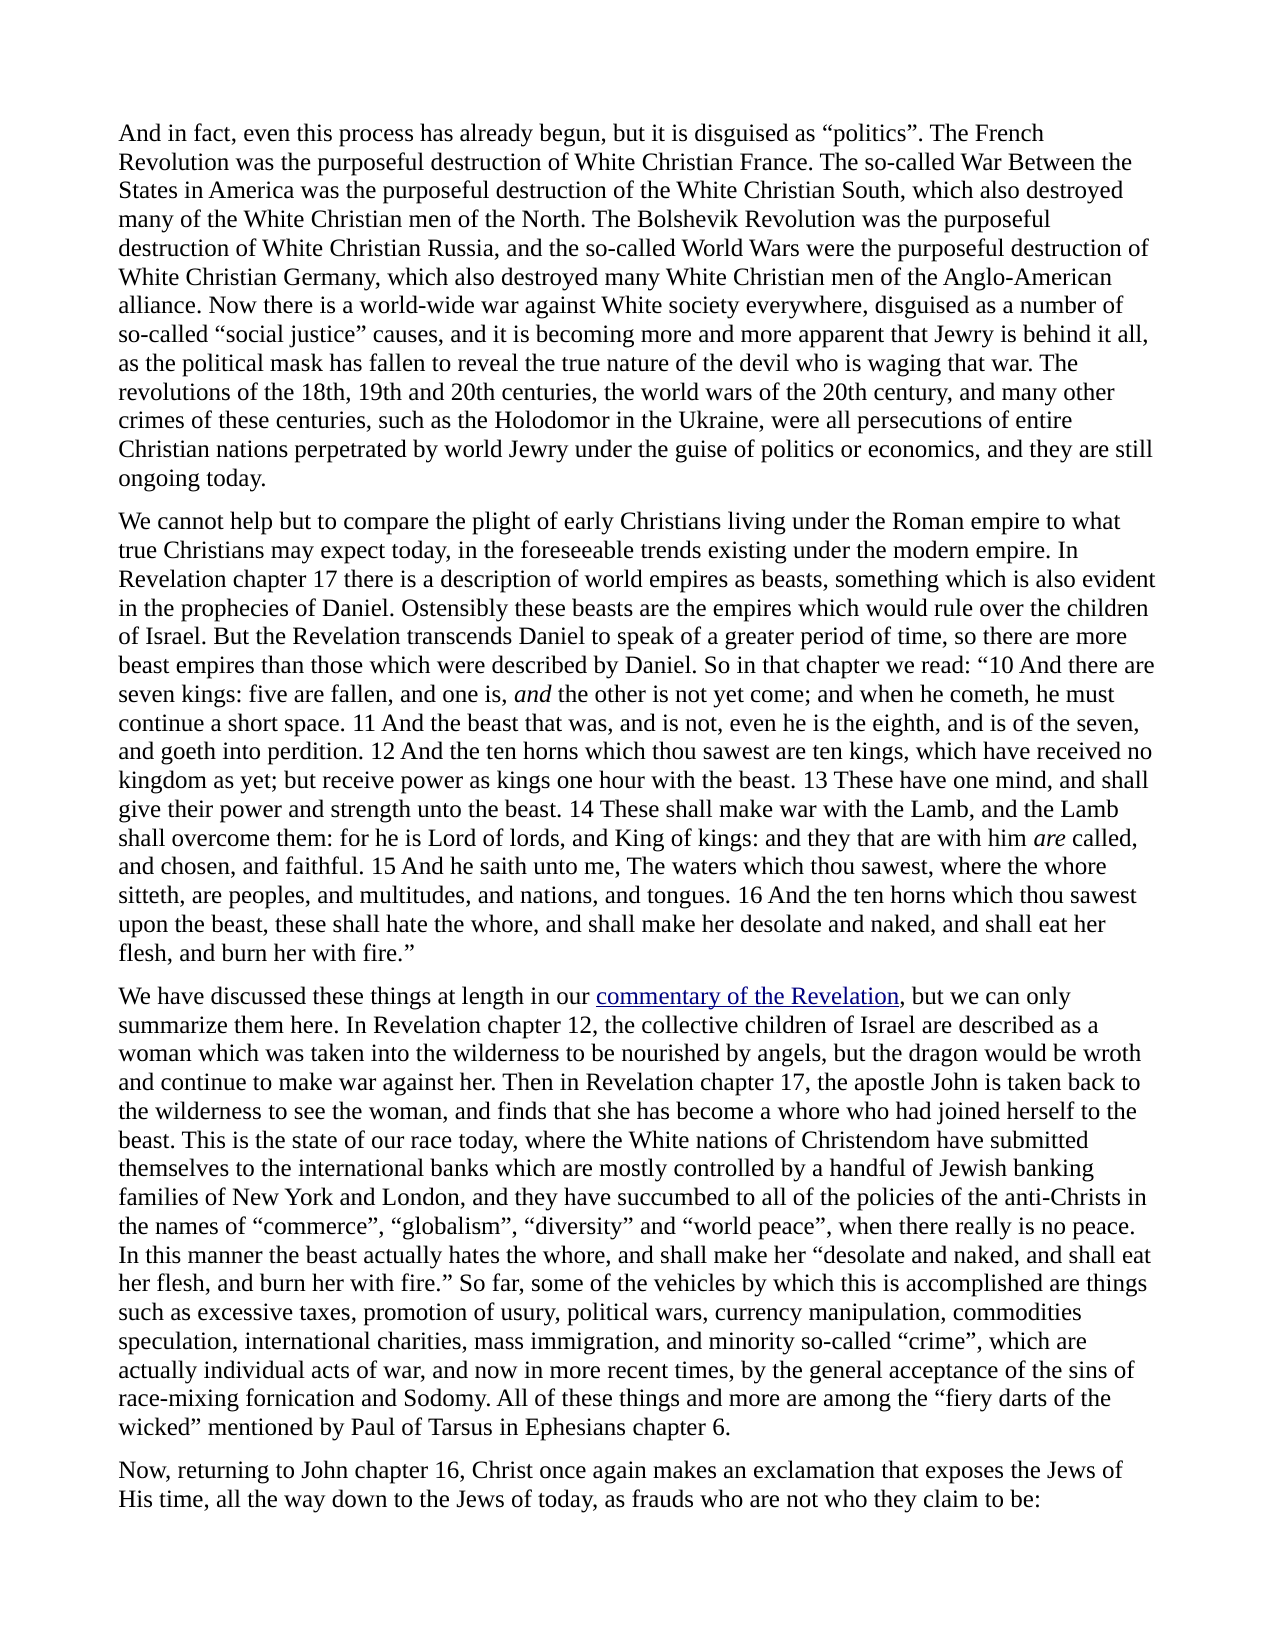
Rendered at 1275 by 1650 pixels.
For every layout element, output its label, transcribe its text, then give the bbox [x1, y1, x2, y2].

text We have discussed these things at length in our commentary of the Revelation, but we can only summarize them here. In Revelation chapter 12, the collective children of Israel are described as a woman which was taken into the wilderness to be nourished by angels, but the dragon would be wroth and continue to make war against her. Then in Revelation chapter 17, the apostle John is taken back to the wilderness to see the woman, and finds that she has become a whore who had joined herself to the beast. This is the state of our race today, where the White nations of Christendom have submitted themselves to the international banks which are mostly controlled by a handful of Jewish banking families of New York and London, and they have succumbed to all of the policies of the anti-Christs in the names of “commerce”, “globalism”, “diversity” and “world peace”, when there really is no peace. In this manner the beast actually hates the whore, and shall make her “desolate and naked, and shall eat her flesh, and burn her with fire.” So far, some of the vehicles by which this is accomplished are things such as excessive taxes, promotion of usury, political wars, currency manipulation, commodities speculation, international charities, mass immigration, and minority so-called “crime”, which are actually individual acts of war, and now in more recent times, by the general acceptance of the sins of race-mixing fornication and Sodomy. All of these things and more are among the “fiery darts of the wicked” mentioned by Paul of Tarsus in Ephesians chapter 6. [118, 981, 1157, 1441]
text Now, returning to John chapter 16, Christ once again makes an exclamation that exposes the Jews of His time, all the way down to the Jews of today, as frauds who are not who they claim to be: [118, 1456, 1157, 1513]
text And in fact, even this process has already begun, but it is disguised as “politics”. The French Revolution was the purposeful destruction of White Christian France. The so-called War Between the States in America was the purposeful destruction of the White Christian South, which also destroyed many of the White Christian men of the North. The Bolshevik Revolution was the purposeful destruction of White Christian Russia, and the so-called World Wars were the purposeful destruction of White Christian Germany, which also destroyed many White Christian men of the Anglo-American alliance. Now there is a world-wide war against White society everywhere, disguised as a number of so-called “social justice” causes, and it is becoming more and more apparent that Jewry is behind it all, as the political mask has fallen to reveal the true nature of the devil who is waging that war. The revolutions of the 18th, 19th and 20th centuries, the world wars of the 20th century, and many other crimes of these centuries, such as the Holodomor in the Ukraine, were all persecutions of entire Christian nations perpetrated by world Jewry under the guise of politics or economics, and they are still ongoing today. [118, 118, 1157, 492]
text We cannot help but to compare the plight of early Christians living under the Roman empire to what true Christians may expect today, in the foreseeable trends existing under the modern empire. In Revelation chapter 17 there is a description of world empires as beasts, something which is also evident in the prophecies of Daniel. Ostensibly these beasts are the empires which would rule over the children of Israel. But the Revelation transcends Daniel to speak of a greater period of time, so there are more beast empires than those which were described by Daniel. So in that chapter we read: “10 And there are seven kings: five are fallen, and one is, and the other is not yet come; and when he cometh, he must continue a short space. 11 And the beast that was, and is not, even he is the eighth, and is of the seven, and goeth into perdition. 12 And the ten horns which thou sawest are ten kings, which have received no kingdom as yet; but receive power as kings one hour with the beast. 13 These have one mind, and shall give their power and strength unto the beast. 14 These shall make war with the Lamb, and the Lamb shall overcome them: for he is Lord of lords, and King of kings: and they that are with him are called, and chosen, and faithful. 15 And he saith unto me, The waters which thou sawest, where the whore sitteth, are peoples, and multitudes, and nations, and tongues. 16 And the ten horns which thou sawest upon the beast, these shall hate the whore, and shall make her desolate and naked, and shall eat her flesh, and burn her with fire.” [118, 506, 1157, 966]
